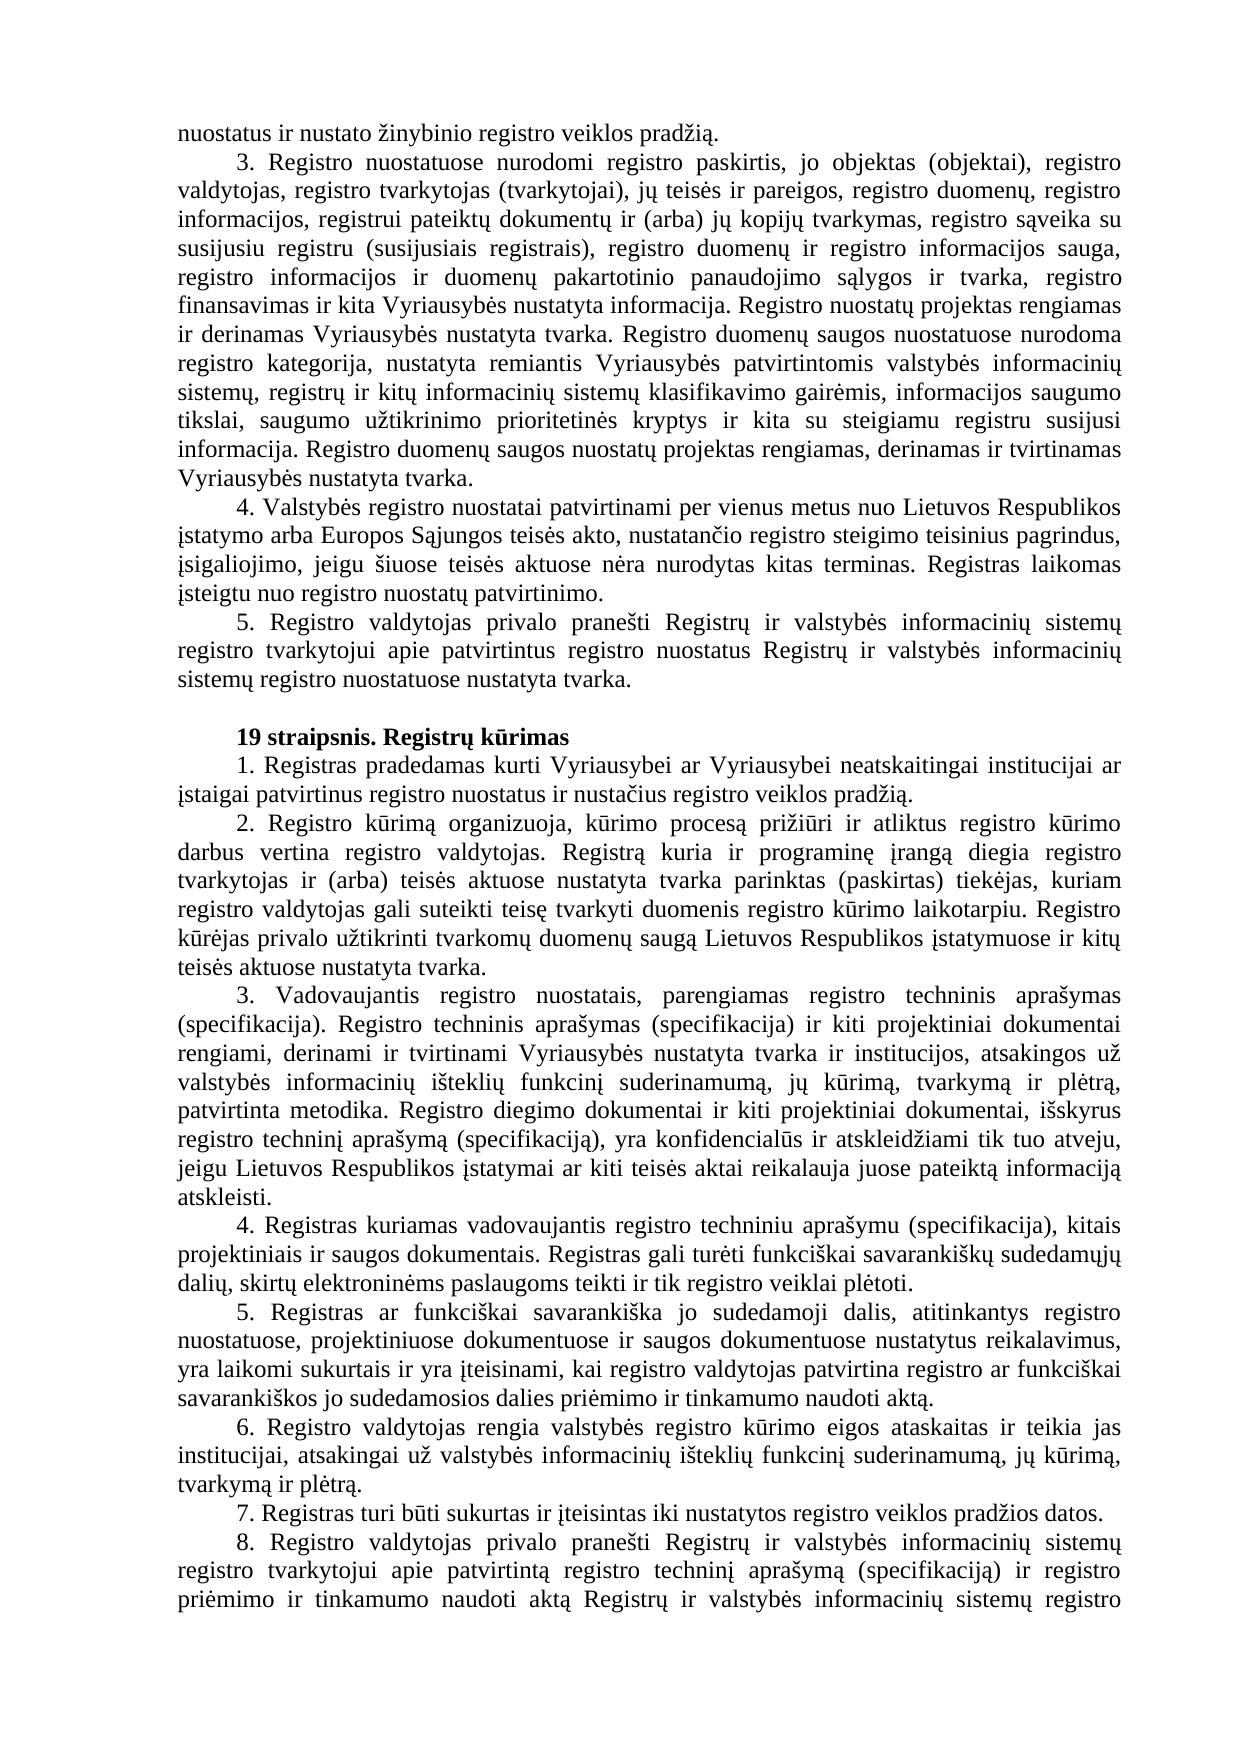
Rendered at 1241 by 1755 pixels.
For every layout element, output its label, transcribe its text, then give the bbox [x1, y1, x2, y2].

text 19 straipsnis. Registrų kūrimas [177, 722, 1122, 751]
text 1. Registras pradedamas kurti Vyriausybei ar Vyriausybei neatskaitingai institucijai ar įstaigai patvirtinus registro nuostatus ir nustačius registro veiklos pradžią. [177, 751, 1122, 808]
text 5. Registras ar funkciškai savarankiška jo sudedamoji dalis, atitinkantys registro nuostatuose, projektiniuose dokumentuose ir saugos dokumentuose nustatytus reikalavimus, yra laikomi sukurtais ir yra įteisinami, kai registro valdytojas patvirtina registro ar funkciškai savarankiškos jo sudedamosios dalies priėmimo ir tinkamumo naudoti aktą. [177, 1297, 1122, 1412]
text 4. Registras kuriamas vadovaujantis registro techniniu aprašymu (specifikacija), kitais projektiniais ir saugos dokumentais. Registras gali turėti funkciškai savarankiškų sudedamųjų dalių, skirtų elektroninėms paslaugoms teikti ir tik registro veiklai plėtoti. [177, 1211, 1122, 1297]
text 4. Valstybės registro nuostatai patvirtinami per vienus metus nuo Lietuvos Respublikos įstatymo arba Europos Sąjungos teisės akto, nustatančio registro steigimo teisinius pagrindus, įsigaliojimo, jeigu šiuose teisės aktuose nėra nurodytas kitas terminas. Registras laikomas įsteigtu nuo registro nuostatų patvirtinimo. [177, 492, 1122, 607]
text 3. Vadovaujantis registro nuostatais, parengiamas registro techninis aprašymas (specifikacija). Registro techninis aprašymas (specifikacija) ir kiti projektiniai dokumentai rengiami, derinami ir tvirtinami Vyriausybės nustatyta tvarka ir institucijos, atsakingos už valstybės informacinių išteklių funkcinį suderinamumą, jų kūrimą, tvarkymą ir plėtrą, patvirtinta metodika. Registro diegimo dokumentai ir kiti projektiniai dokumentai, išskyrus registro techninį aprašymą (specifikaciją), yra konfidencialūs ir atskleidžiami tik tuo atveju, jeigu Lietuvos Respublikos įstatymai ar kiti teisės aktai reikalauja juose pateiktą informaciją atskleisti. [177, 981, 1122, 1211]
text 8. Registro valdytojas privalo pranešti Registrų ir valstybės informacinių sistemų registro tvarkytojui apie patvirtintą registro techninį aprašymą (specifikaciją) ir registro priėmimo ir tinkamumo naudoti aktą Registrų ir valstybės informacinių sistemų registro [177, 1527, 1122, 1613]
text 2. Registro kūrimą organizuoja, kūrimo procesą prižiūri ir atliktus registro kūrimo darbus vertina registro valdytojas. Registrą kuria ir programinę įrangą diegia registro tvarkytojas ir (arba) teisės aktuose nustatyta tvarka parinktas (paskirtas) tiekėjas, kuriam registro valdytojas gali suteikti teisę tvarkyti duomenis registro kūrimo laikotarpiu. Registro kūrėjas privalo užtikrinti tvarkomų duomenų saugą Lietuvos Respublikos įstatymuose ir kitų teisės aktuose nustatyta tvarka. [177, 808, 1122, 981]
text 6. Registro valdytojas rengia valstybės registro kūrimo eigos ataskaitas ir teikia jas institucijai, atsakingai už valstybės informacinių išteklių funkcinį suderinamumą, jų kūrimą, tvarkymą ir plėtrą. [177, 1412, 1122, 1498]
text 3. Registro nuostatuose nurodomi registro paskirtis, jo objektas (objektai), registro valdytojas, registro tvarkytojas (tvarkytojai), jų teisės ir pareigos, registro duomenų, registro informacijos, registrui pateiktų dokumentų ir (arba) jų kopijų tvarkymas, registro sąveika su susijusiu registru (susijusiais registrais), registro duomenų ir registro informacijos sauga, registro informacijos ir duomenų pakartotinio panaudojimo sąlygos ir tvarka, registro finansavimas ir kita Vyriausybės nustatyta informacija. Registro nuostatų projektas rengiamas ir derinamas Vyriausybės nustatyta tvarka. Registro duomenų saugos nuostatuose nurodoma registro kategorija, nustatyta remiantis Vyriausybės patvirtintomis valstybės informacinių sistemų, registrų ir kitų informacinių sistemų klasifikavimo gairėmis, informacijos saugumo tikslai, saugumo užtikrinimo prioritetinės kryptys ir kita su steigiamu registru susijusi informacija. Registro duomenų saugos nuostatų projektas rengiamas, derinamas ir tvirtinamas Vyriausybės nustatyta tvarka. [177, 147, 1122, 492]
text 7. Registras turi būti sukurtas ir įteisintas iki nustatytos registro veiklos pradžios datos. [177, 1498, 1122, 1527]
text nuostatus ir nustato žinybinio registro veiklos pradžią. [177, 118, 1122, 147]
text 5. Registro valdytojas privalo pranešti Registrų ir valstybės informacinių sistemų registro tvarkytojui apie patvirtintus registro nuostatus Registrų ir valstybės informacinių sistemų registro nuostatuose nustatyta tvarka. [177, 607, 1122, 693]
